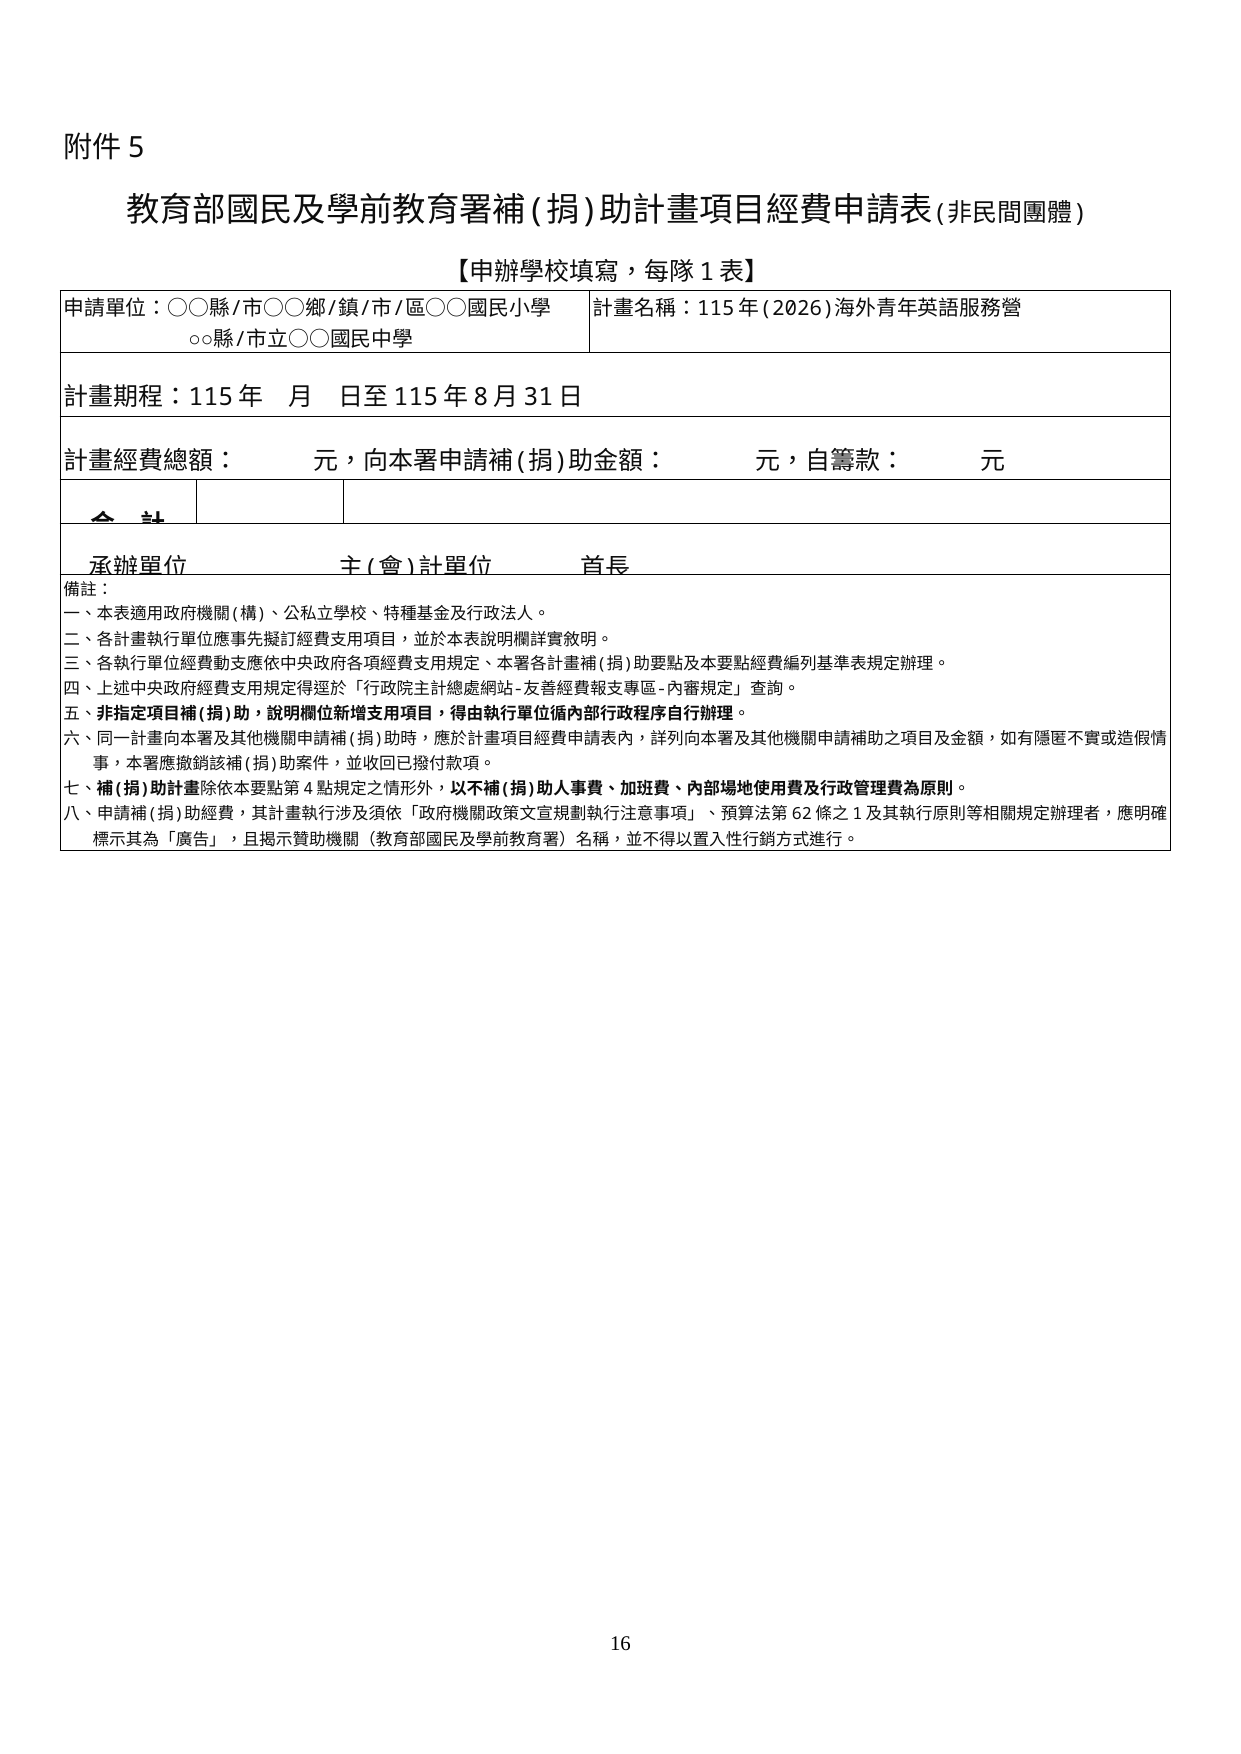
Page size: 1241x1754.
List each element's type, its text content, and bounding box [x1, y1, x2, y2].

table_cell [197, 480, 343, 523]
table_cell 申請單位：○○縣/市○○鄉/鎮/市/區○○國民小學 ○○縣/市立○○國民中學 [61, 291, 589, 352]
table_cell 計畫經費總額： 元，向本署申請補(捐)助金額： 元，自籌款： 元 [61, 417, 1170, 479]
table_cell [344, 480, 1170, 523]
table_header 附件5 [60, 103, 285, 165]
table_header [285, 103, 488, 165]
table_cell 備註： 一、本表適用政府機關(構)、公私立學校、特種基金及行政法人。 二、各計畫執行單位應事先擬訂經費支用項目，並於本表說明欄詳實敘明。 三、各執行單位經費動支應依中央政府各項經費支用規定、本署各計畫補(捐)助要點及本要點經費編列基準表規定辦理。 四、上述中央政府經費支用規定得逕於「行政院主計總處網站-友善經費報支專區-內審規定」查詢。 五、非指定項目補(捐)助，說明欄位新增支用項目，得由執行單位循內部行政程序自行辦理。 六、同一計畫向本署及其他機關申請補(捐)助時，應於計畫項目經費申請表內，詳列向本署及其他機關申請補助之項目及金額，如有隱匿不實或造假情事，本署應撤銷該補(捐)助案件，並收回已撥付款項。 七、補(捐)助計畫除依本要點第4點規定之情形外，以不補(捐)助人事費、加班費、內部場地使用費及行政管理費為原則。 八、申請補(捐)助經費，其計畫執行涉及須依「政府機關政策文宣規劃執行注意事項」、預算法第62條之1及其執行原則等相關規定辦理者，應明確標示其為「廣告」，且揭示贊助機關（教育部國民及學前教育署）名稱，並不得以置入性行銷方式進行。 [61, 575, 1170, 850]
table_cell 計畫名稱：115年(2026)海外青年英語服務營 [590, 291, 1170, 352]
table_header [689, 103, 1153, 165]
table_cell [1153, 165, 1171, 290]
table_header [488, 103, 689, 165]
table_header [1153, 103, 1171, 165]
table_cell 承辦單位 主(會)計單位 首長 [61, 524, 1170, 574]
table_cell 合 計 [61, 480, 196, 523]
table_cell 教育部國民及學前教育署補(捐)助計畫項目經費申請表(非民間團體) 【申辦學校填寫，每隊1表】 [60, 165, 1153, 290]
table_cell 計畫期程：115年 月 日至115年8月31日 [61, 353, 1170, 416]
